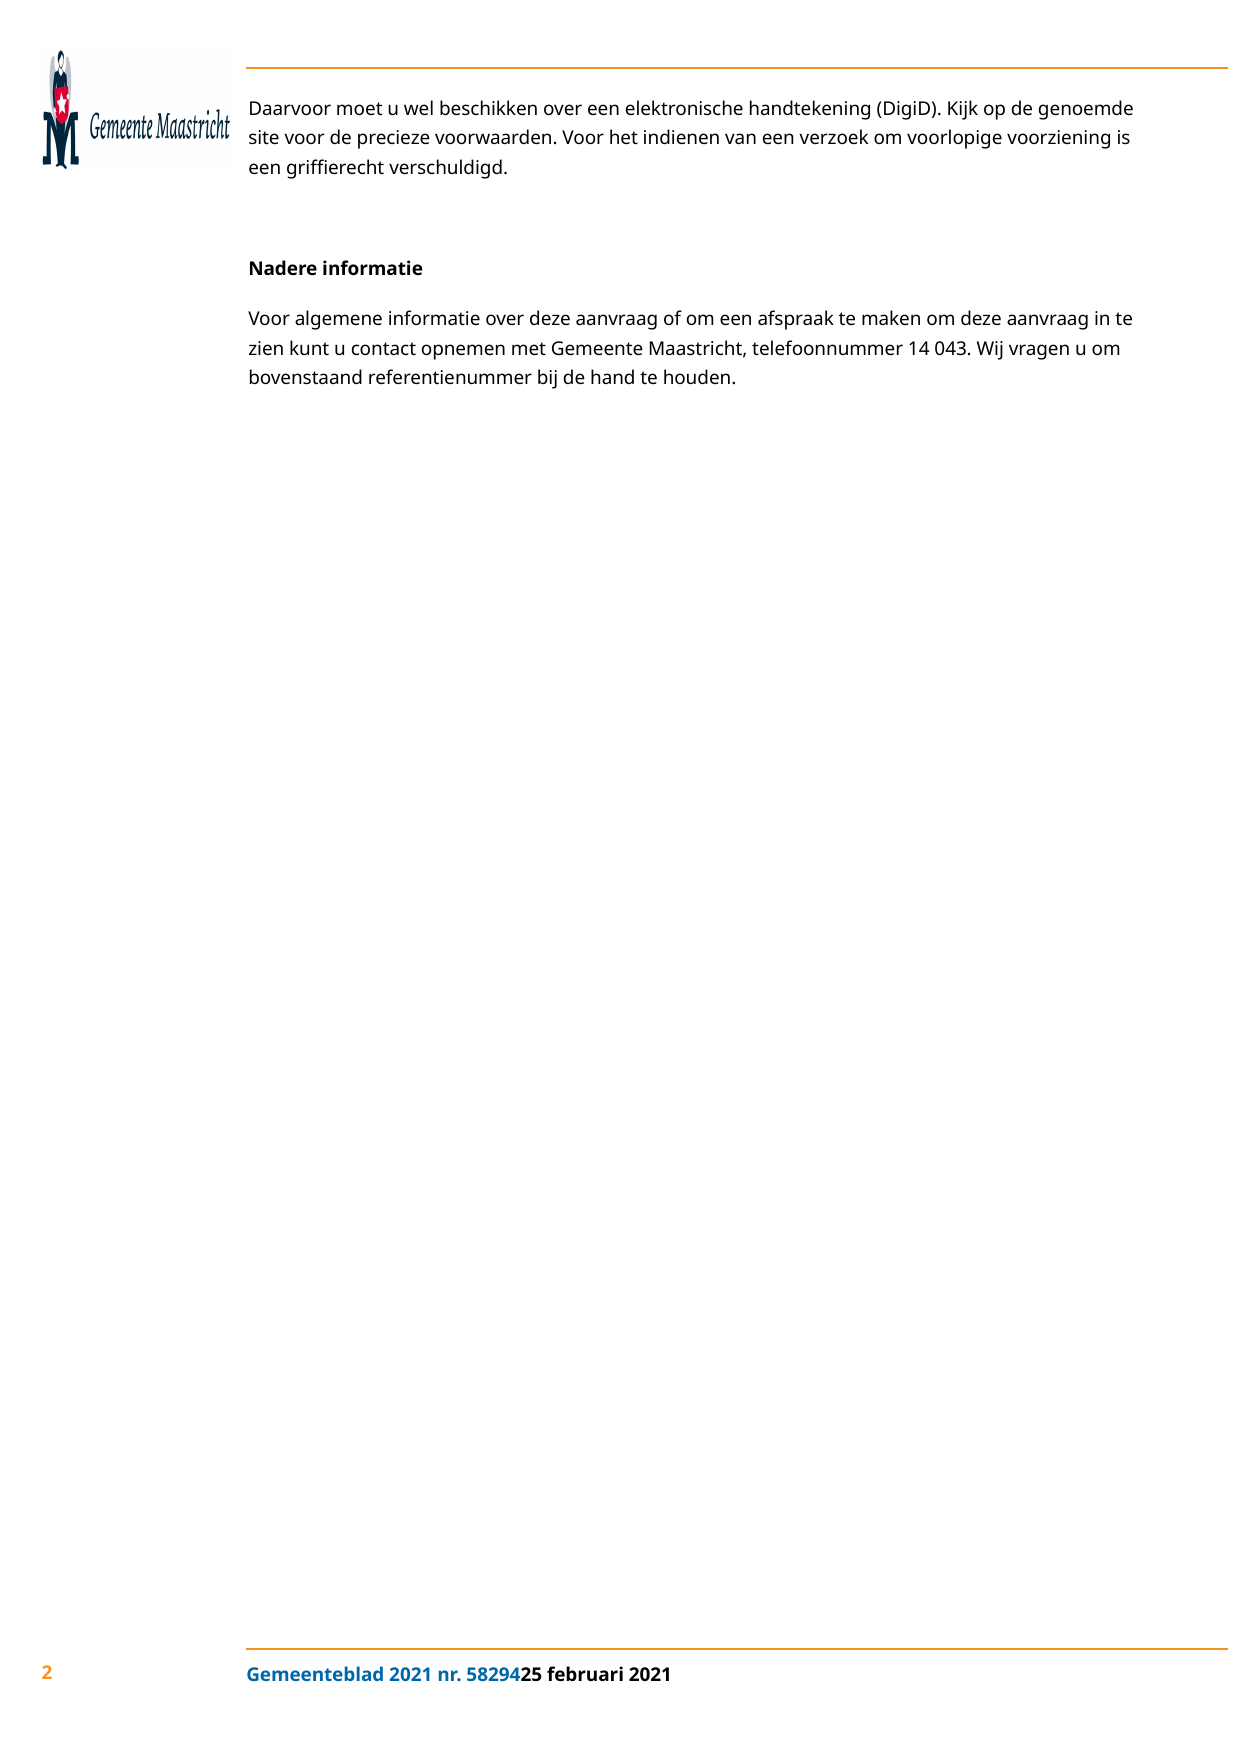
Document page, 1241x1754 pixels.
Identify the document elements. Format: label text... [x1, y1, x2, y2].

text Voor algemene informatie over deze aanvraag of om een afspraak te maken om deze aanvraag in te zien kunt u contact opnemen met Gemeente Maastricht, telefoonnummer 14 043. Wij vragen u om bovenstaand referentienummer bij de hand te houden. [248, 305, 1152, 390]
picture [41, 47, 231, 172]
text Daarvoor moet u wel beschikken over een elektronische handtekening (DigiD). Kijk op de genoemde site voor de precieze voorwaarden. Voor het indienen van een verzoek om voorlopige voorziening is een griffierecht verschuldigd. [248, 95, 1152, 180]
text Nadere informatie [248, 255, 1152, 281]
